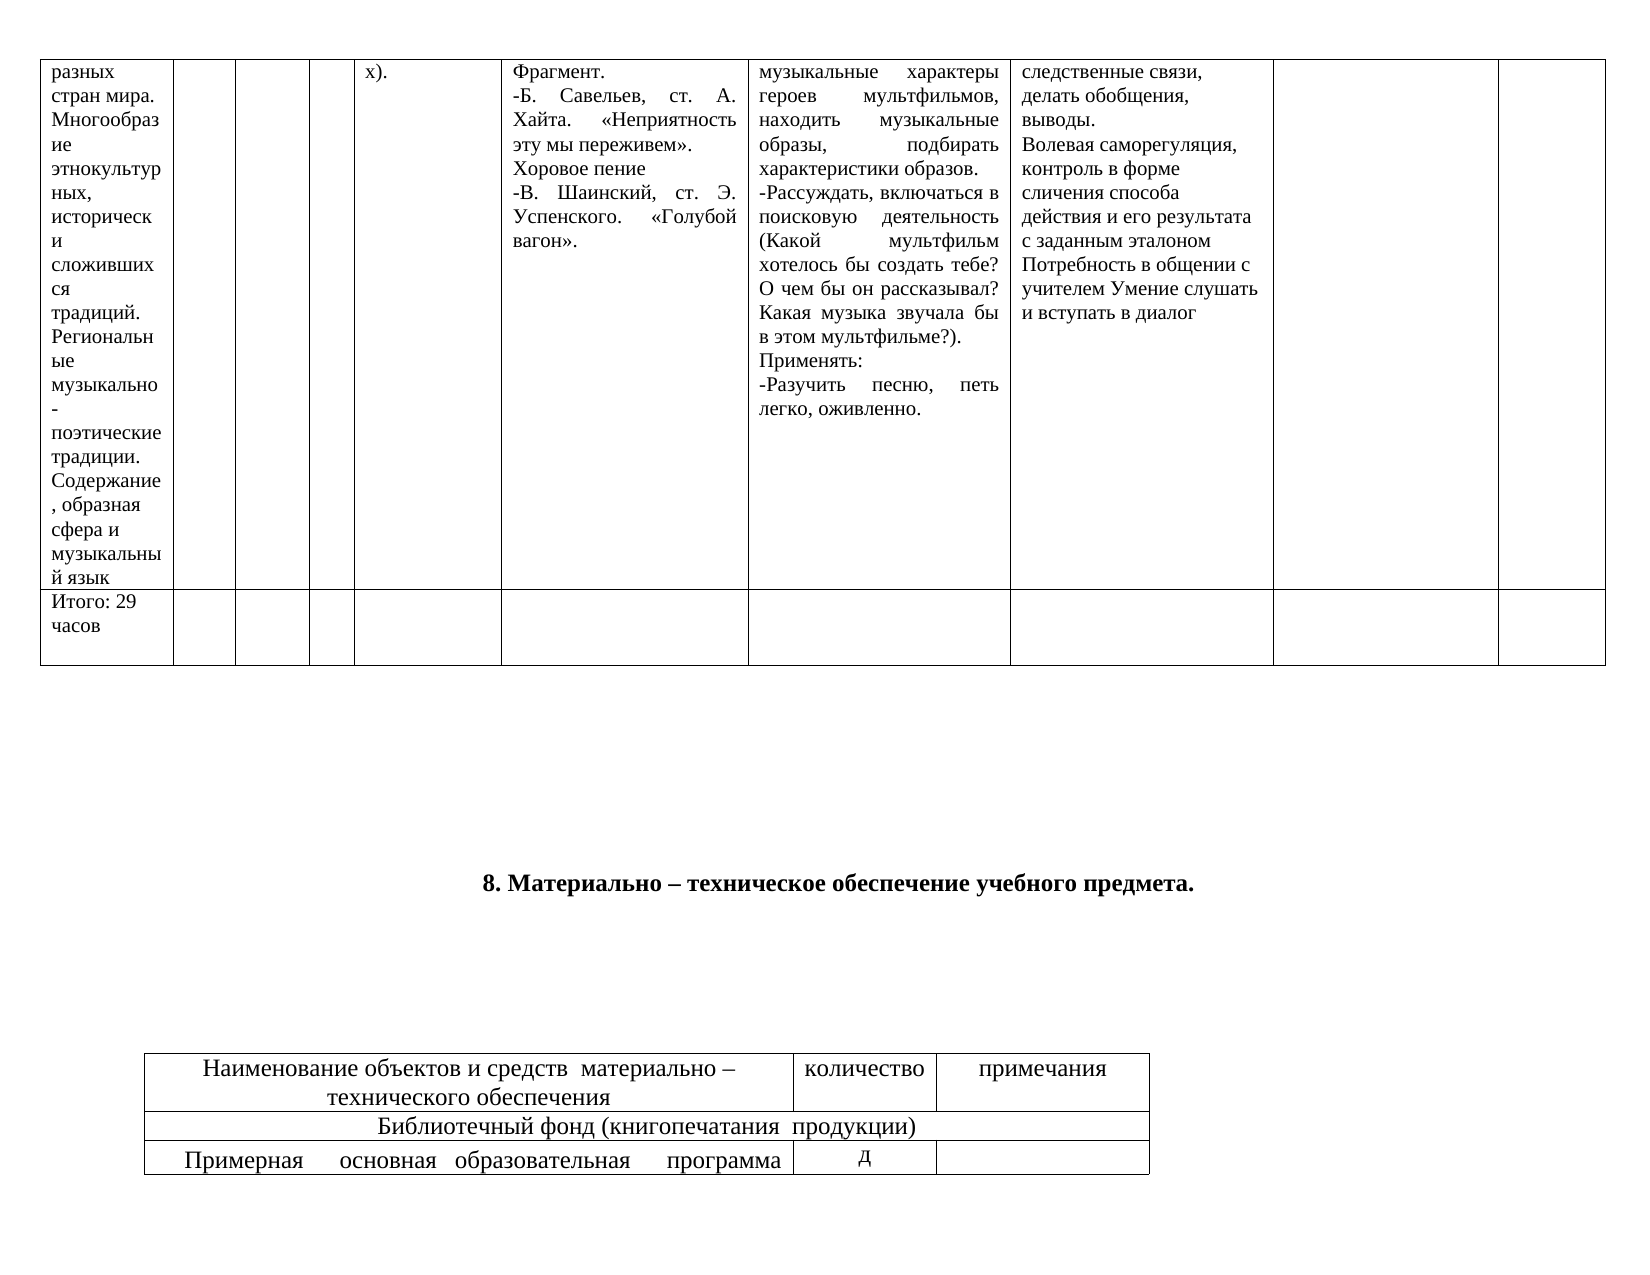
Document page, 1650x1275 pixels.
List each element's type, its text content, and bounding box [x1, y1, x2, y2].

table_cell [1274, 60, 1498, 589]
table_cell [1499, 590, 1605, 665]
table_cell Итого: 29 часов [41, 590, 173, 665]
table_cell [1274, 590, 1498, 665]
text 8. Материально – техническое обеспечение учебного предмета. [145, 868, 1532, 896]
table_cell х). [355, 60, 501, 589]
table_cell следственные связи, делать обобщения, выводы. Волевая саморегуляция, контроль в форме сличения способа действия и его результата с заданным эталоном Потребность в общении с учителем Умение слушать и вступать в диалог [1011, 60, 1273, 589]
table_cell [236, 590, 309, 665]
table_cell [310, 590, 354, 665]
table_cell [502, 590, 748, 665]
table_cell [749, 590, 1010, 665]
table_cell Фрагмент. -Б. Савельев, ст. А. Хайта. «Неприятность эту мы переживем». Хоровое пение -В. Шаинский, ст. Э. Успенского. «Голубой вагон». [502, 60, 748, 589]
table_cell [1499, 60, 1605, 589]
table_header примечания [937, 1054, 1149, 1111]
table_cell [174, 590, 235, 665]
table_cell разных стран мира. Многообразие этнокультурных, исторически сложившихся традиций. Региональные музыкально-поэтические традиции. Содержание, образная сфера и музыкальный язык [41, 60, 173, 589]
table_cell музыкальные характеры героев мультфильмов, находить музыкальные образы, подбирать характеристики образов. -Рассуждать, включаться в поисковую деятельность (Какой мультфильм хотелось бы создать тебе? О чем бы он рассказывал? Какая музыка звучала бы в этом мультфильме?). Применять: -Разучить песню, петь легко, оживленно. [749, 60, 1010, 589]
table_cell [1011, 590, 1273, 665]
table_cell [236, 60, 309, 589]
table_cell д [794, 1141, 936, 1174]
table_cell [310, 60, 354, 589]
table_cell Примерная основная образовательная программа [145, 1141, 793, 1174]
table_cell [355, 590, 501, 665]
table_header Наименование объектов и средств материально – технического обеспечения [145, 1054, 793, 1111]
table_cell [937, 1141, 1149, 1174]
table_cell Библиотечный фонд (книгопечатания продукции) [145, 1112, 1149, 1139]
table_cell [174, 60, 235, 589]
table_header количество [794, 1054, 936, 1111]
